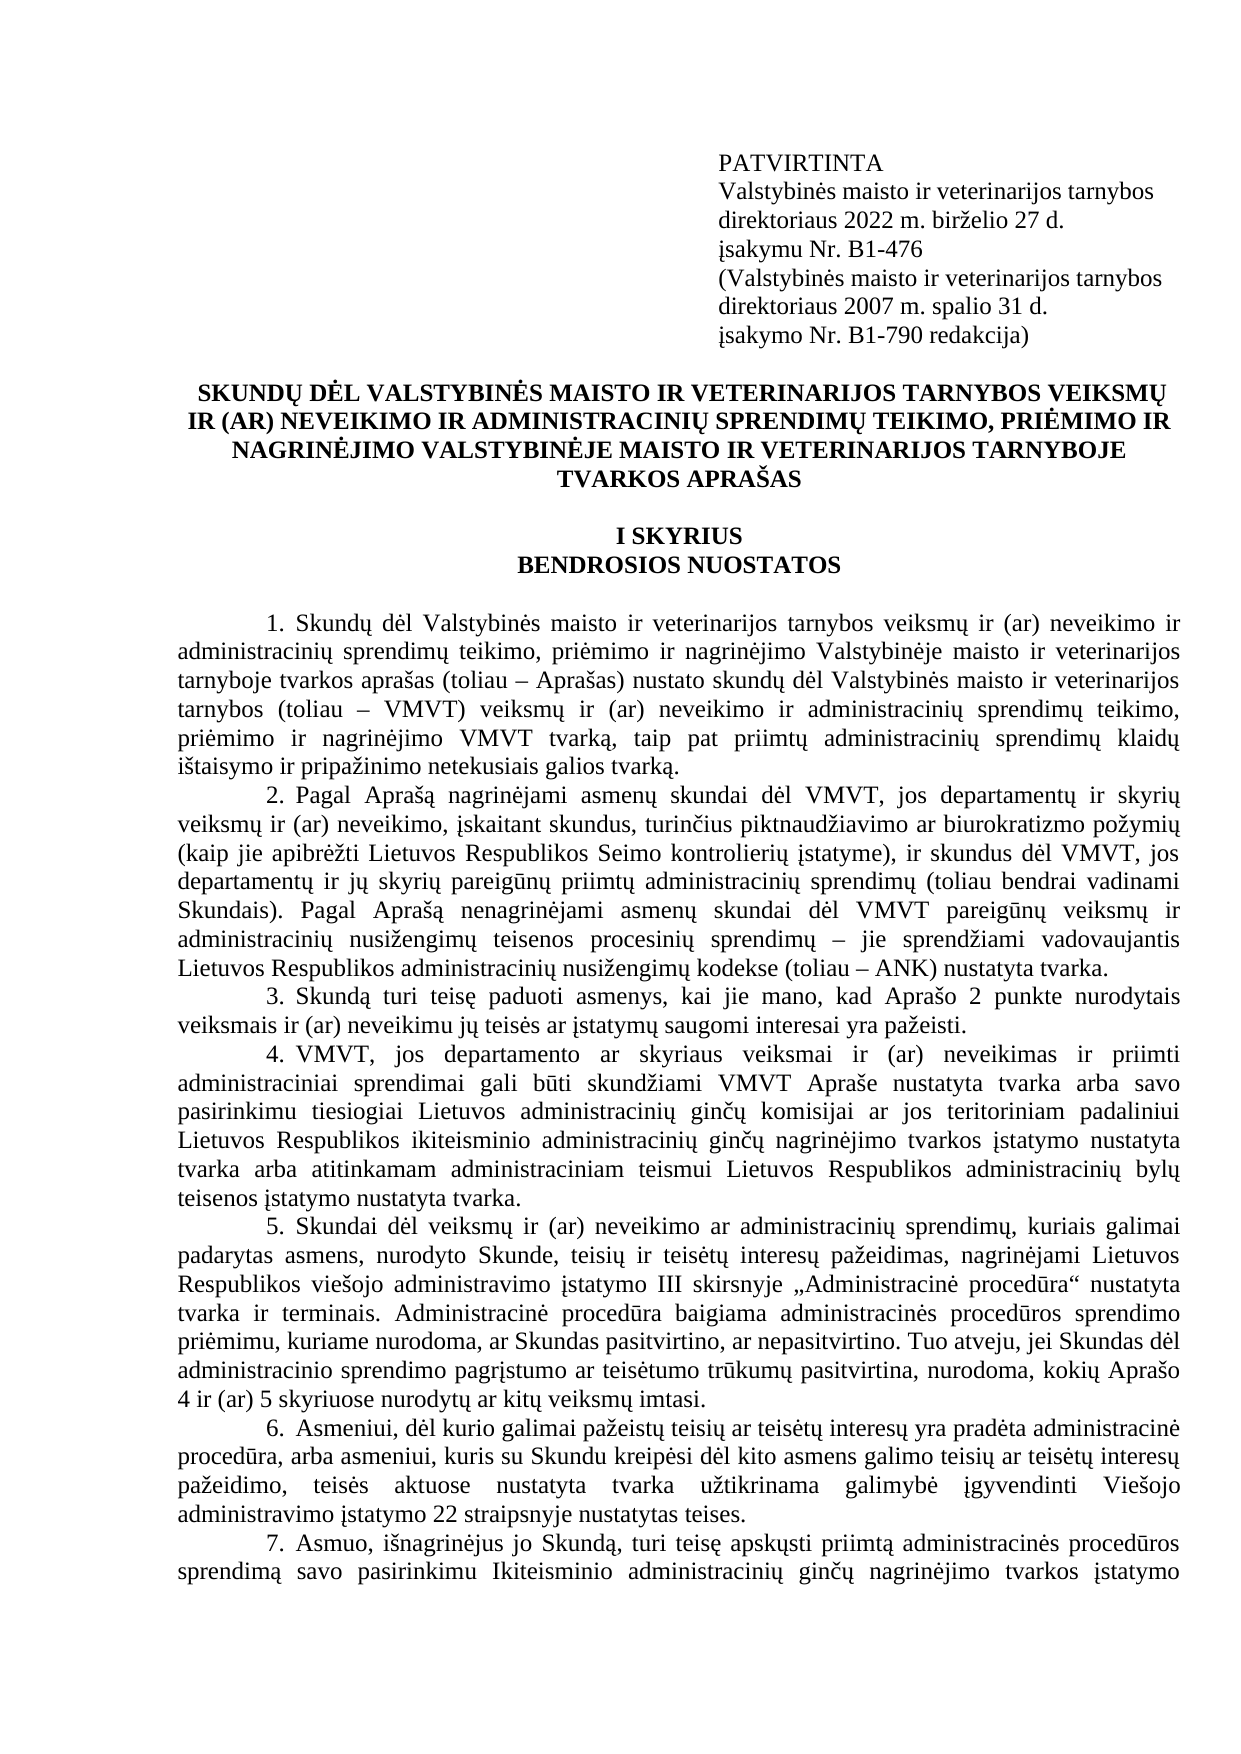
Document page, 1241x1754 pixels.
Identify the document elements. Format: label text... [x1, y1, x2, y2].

text PATVIRTINTA [718, 148, 1181, 176]
text (Valstybinės maisto ir veterinarijos tarnybos [718, 263, 1181, 291]
text 2. Pagal Aprašą nagrinėjami asmenų skundai dėl VMVT, jos departamentų ir skyrių veiksmų ir (ar) neveikimo, įskaitant skundus, turinčius piktnaudžiavimo ar biurokratizmo požymių (kaip jie apibrėžti Lietuvos Respublikos Seimo kontrolierių įstatyme), ir skundus dėl VMVT, jos departamentų ir jų skyrių pareigūnų priimtų administracinių sprendimų (toliau bendrai vadinami Skundais). Pagal Aprašą nenagrinėjami asmenų skundai dėl VMVT pareigūnų veiksmų ir administracinių nusižengimų teisenos procesinių sprendimų – jie sprendžiami vadovaujantis Lietuvos Respublikos administracinių nusižengimų kodekse (toliau – ANK) nustatyta tvarka. [177, 780, 1181, 981]
text Valstybinės maisto ir veterinarijos tarnybos [718, 176, 1181, 205]
text įsakymo Nr. B1-790 redakcija) [718, 320, 1181, 349]
text SKUNDŲ DĖL VALSTYBINĖS MAISTO IR VETERINARIJOS TARNYBOS VEIKSMŲ IR (AR) NEVEIKIMO IR ADMINISTRACINIŲ SPRENDIMŲ TEIKIMO, PRIĖMIMO IR NAGRINĖJIMO VALSTYBINĖJE MAISTO IR VETERINARIJOS TARNYBOJE TVARKOS APRAŠAS [177, 378, 1181, 493]
subtitle I skyrius [177, 521, 1181, 550]
text 6. Asmeniui, dėl kurio galimai pažeistų teisių ar teisėtų interesų yra pradėta administracinė procedūra, arba asmeniui, kuris su Skundu kreipėsi dėl kito asmens galimo teisių ar teisėtų interesų pažeidimo, teisės aktuose nustatyta tvarka užtikrinama galimybė įgyvendinti Viešojo administravimo įstatymo 22 straipsnyje nustatytas teises. [177, 1413, 1181, 1528]
text 4. VMVT, jos departamento ar skyriaus veiksmai ir (ar) neveikimas ir priimti administraciniai sprendimai gali būti skundžiami VMVT Apraše nustatyta tvarka arba savo pasirinkimu tiesiogiai Lietuvos administracinių ginčų komisijai ar jos teritoriniam padaliniui Lietuvos Respublikos ikiteisminio administracinių ginčų nagrinėjimo tvarkos įstatymo nustatyta tvarka arba atitinkamam administraciniam teismui Lietuvos Respublikos administracinių bylų teisenos įstatymo nustatyta tvarka. [177, 1039, 1181, 1211]
text direktoriaus 2007 m. spalio 31 d. [718, 291, 1181, 320]
text 5. Skundai dėl veiksmų ir (ar) neveikimo ar administracinių sprendimų, kuriais galimai padarytas asmens, nurodyto Skunde, teisių ir teisėtų interesų pažeidimas, nagrinėjami Lietuvos Respublikos viešojo administravimo įstatymo III skirsnyje „Administracinė procedūra“ nustatyta tvarka ir terminais. Administracinė procedūra baigiama administracinės procedūros sprendimo priėmimu, kuriame nurodoma, ar Skundas pasitvirtino, ar nepasitvirtino. Tuo atveju, jei Skundas dėl administracinio sprendimo pagrįstumo ar teisėtumo trūkumų pasitvirtina, nurodoma, kokių Aprašo 4 ir (ar) 5 skyriuose nurodytų ar kitų veiksmų imtasi. [177, 1211, 1181, 1413]
text 3. Skundą turi teisę paduoti asmenys, kai jie mano, kad Aprašo 2 punkte nurodytais veiksmais ir (ar) neveikimu jų teisės ar įstatymų saugomi interesai yra pažeisti. [177, 981, 1181, 1039]
text 7. Asmuo, išnagrinėjus jo Skundą, turi teisę apskųsti priimtą administracinės procedūros sprendimą savo pasirinkimu Ikiteisminio administracinių ginčų nagrinėjimo tvarkos įstatymo [177, 1528, 1181, 1585]
text direktoriaus 2022 m. birželio 27 d. [718, 205, 1181, 234]
text 1. Skundų dėl Valstybinės maisto ir veterinarijos tarnybos veiksmų ir (ar) neveikimo ir administracinių sprendimų teikimo, priėmimo ir nagrinėjimo Valstybinėje maisto ir veterinarijos tarnyboje tvarkos aprašas (toliau – Aprašas) nustato skundų dėl Valstybinės maisto ir veterinarijos tarnybos (toliau – VMVT) veiksmų ir (ar) neveikimo ir administracinių sprendimų teikimo, priėmimo ir nagrinėjimo VMVT tvarką, taip pat priimtų administracinių sprendimų klaidų ištaisymo ir pripažinimo netekusiais galios tvarką. [177, 608, 1181, 780]
text BENDROSIOS NUOSTATOS [177, 550, 1181, 579]
text įsakymu Nr. B1-476 [718, 234, 1181, 263]
